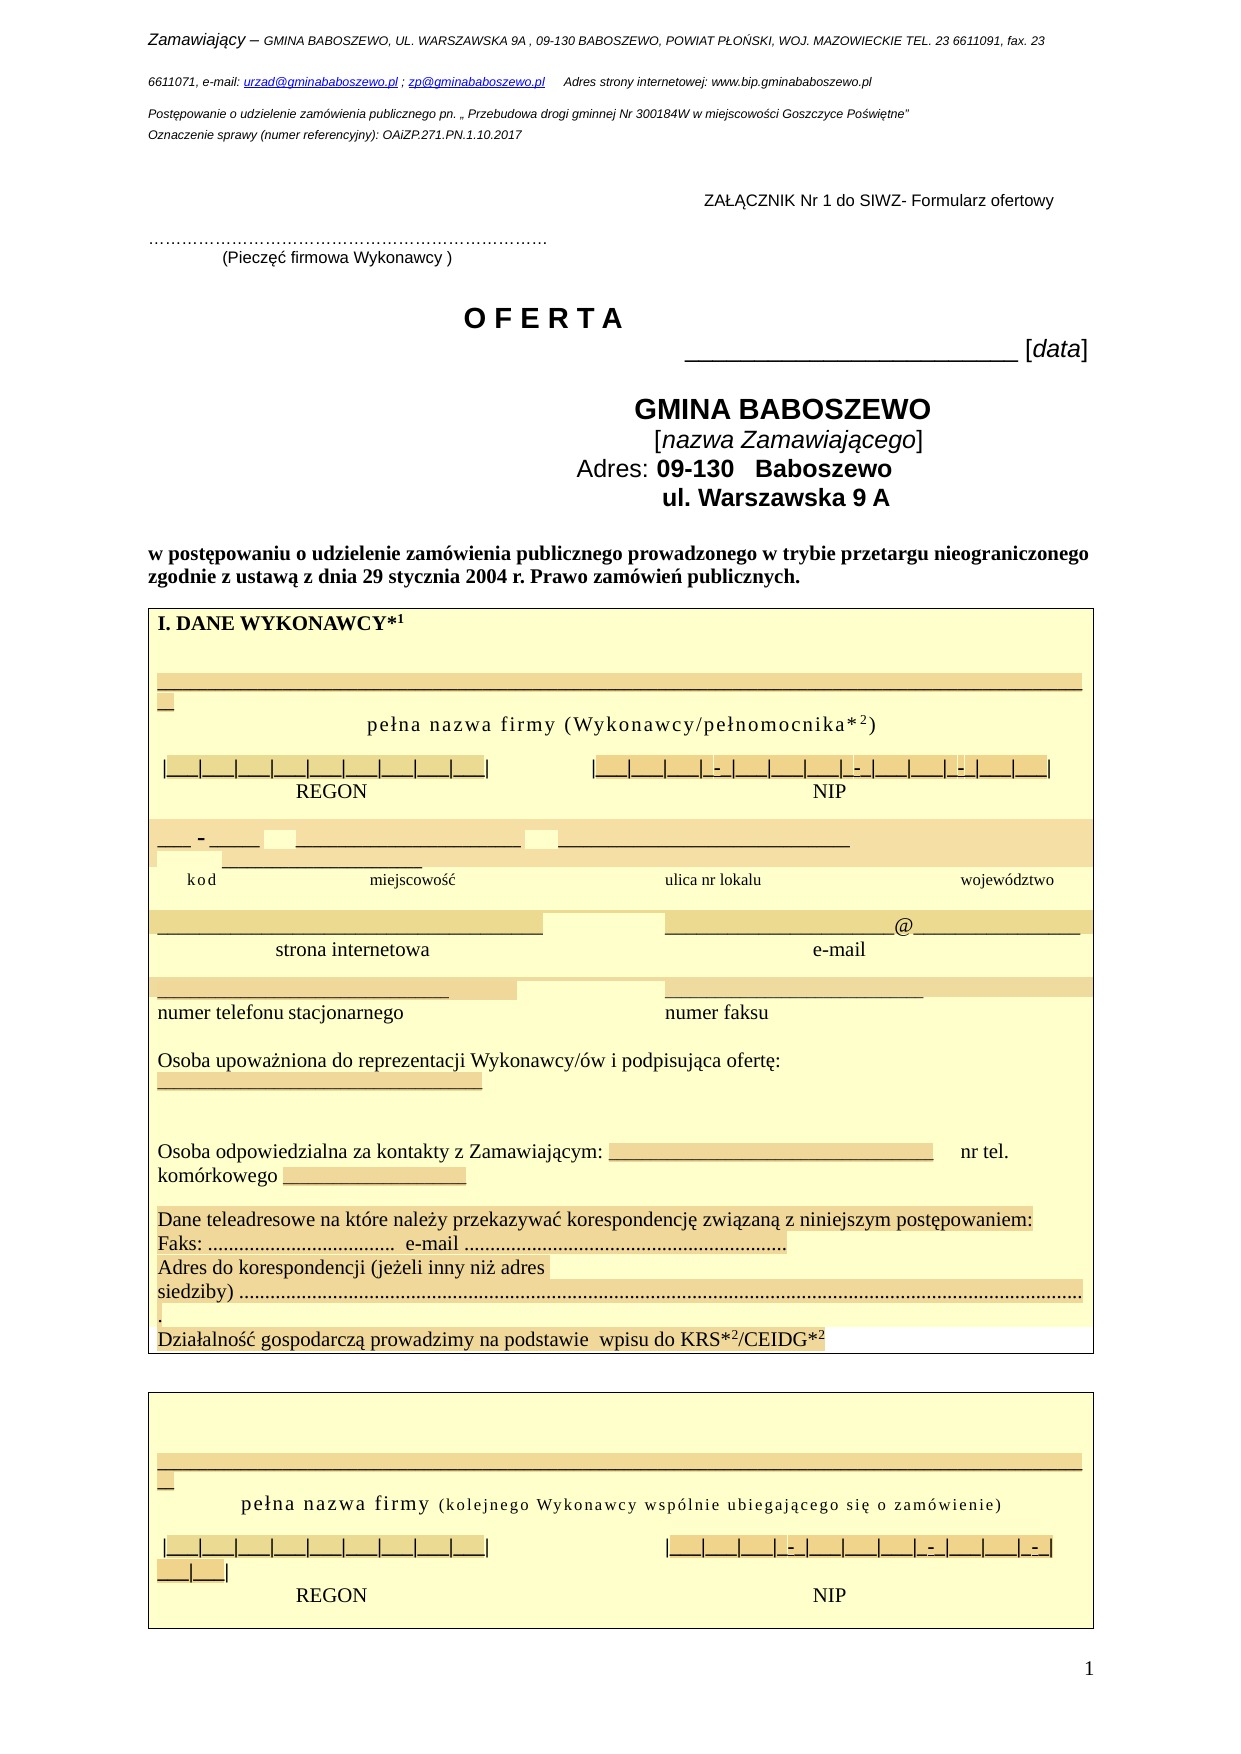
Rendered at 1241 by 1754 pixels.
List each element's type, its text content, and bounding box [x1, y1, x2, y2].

text Dane teleadresowe na które należy przekazywać korespondencję związaną z niniejszym postępowaniem: [149, 1203, 1093, 1227]
text O F E R T A [148, 301, 1094, 334]
text pełna nazwa firmy (Wykonawcy/pełnomocnika*2) [149, 708, 1093, 732]
text ul. Warszawska 9 A [148, 483, 1094, 512]
text w postępowaniu o udzielenie zamówienia publicznego prowadzonego w trybie przetargu nieograniczonego zgodnie z ustawą z dnia 29 stycznia 2004 r. Prawo zamówień publicznych. [148, 540, 1094, 588]
text |___|___|___|___|___|___|___|___|___| |___|___|___|_-_|___|___|___|_-_|___|___|_-_|___|___| [149, 1531, 1093, 1579]
text ________________________ [data] [148, 334, 1094, 363]
text Działalność gospodarczą prowadzimy na podstawie wpisu do KRS*2/CEIDG*2 [149, 1324, 1093, 1353]
text (Pieczęć firmowa Wykonawcy ) [148, 248, 1094, 267]
text numer telefonu stacjonarnego numer faksu [149, 997, 1093, 1021]
text [nazwa Zamawiającego] [148, 425, 1094, 454]
text _____________________________________ ______________________@________________ [149, 910, 1093, 934]
text pełna nazwa firmy (kolejnego Wykonawcy wspólnie ubiegającego się o zamówienie) [149, 1488, 1093, 1512]
text ZAŁĄCZNIK Nr 1 do SIWZ- Formularz ofertowy [148, 191, 1094, 210]
text REGON NIP [149, 1579, 1093, 1603]
text Adres do korespondencji (jeżeli inny niż adres siedziby) ................................................................................................................................................................... [149, 1251, 1093, 1324]
text Osoba upoważniona do reprezentacji Wykonawcy/ów i podpisująca ofertę: _______________________________________ [149, 1045, 1093, 1088]
text Faks: .................................... e-mail .............................................................. [149, 1227, 1093, 1251]
text ……………………………………………………………… [148, 229, 1094, 248]
text Osoba odpowiedzialna za kontakty z Zamawiającym: _______________________________________ nr tel. komórkowego ______________________ [149, 1136, 1093, 1184]
text |___|___|___|___|___|___|___|___|___| |___|___|___|_-_|___|___|___|_-_|___|___|_-_|___|___| [149, 752, 1093, 776]
text strona internetowa e-mail [149, 934, 1093, 958]
text _________________________________________________________________________________________________________________ [149, 651, 1093, 708]
text REGON NIP [149, 776, 1093, 800]
text _________________________________________________________________________________________________________________ [149, 1431, 1093, 1488]
text ____ - ______ ___________________________ ___________________________________ ________________________ [149, 819, 1093, 867]
text GMINA BABOSZEWO [148, 392, 1094, 425]
text ___________________________________ _______________________________ [149, 977, 1093, 997]
text kod miejscowość ulica nr lokalu województwo [149, 867, 1093, 886]
text I. DANE WYKONAWCY*1 [149, 609, 1093, 632]
text Adres: 09-130 Baboszewo [148, 454, 1094, 483]
